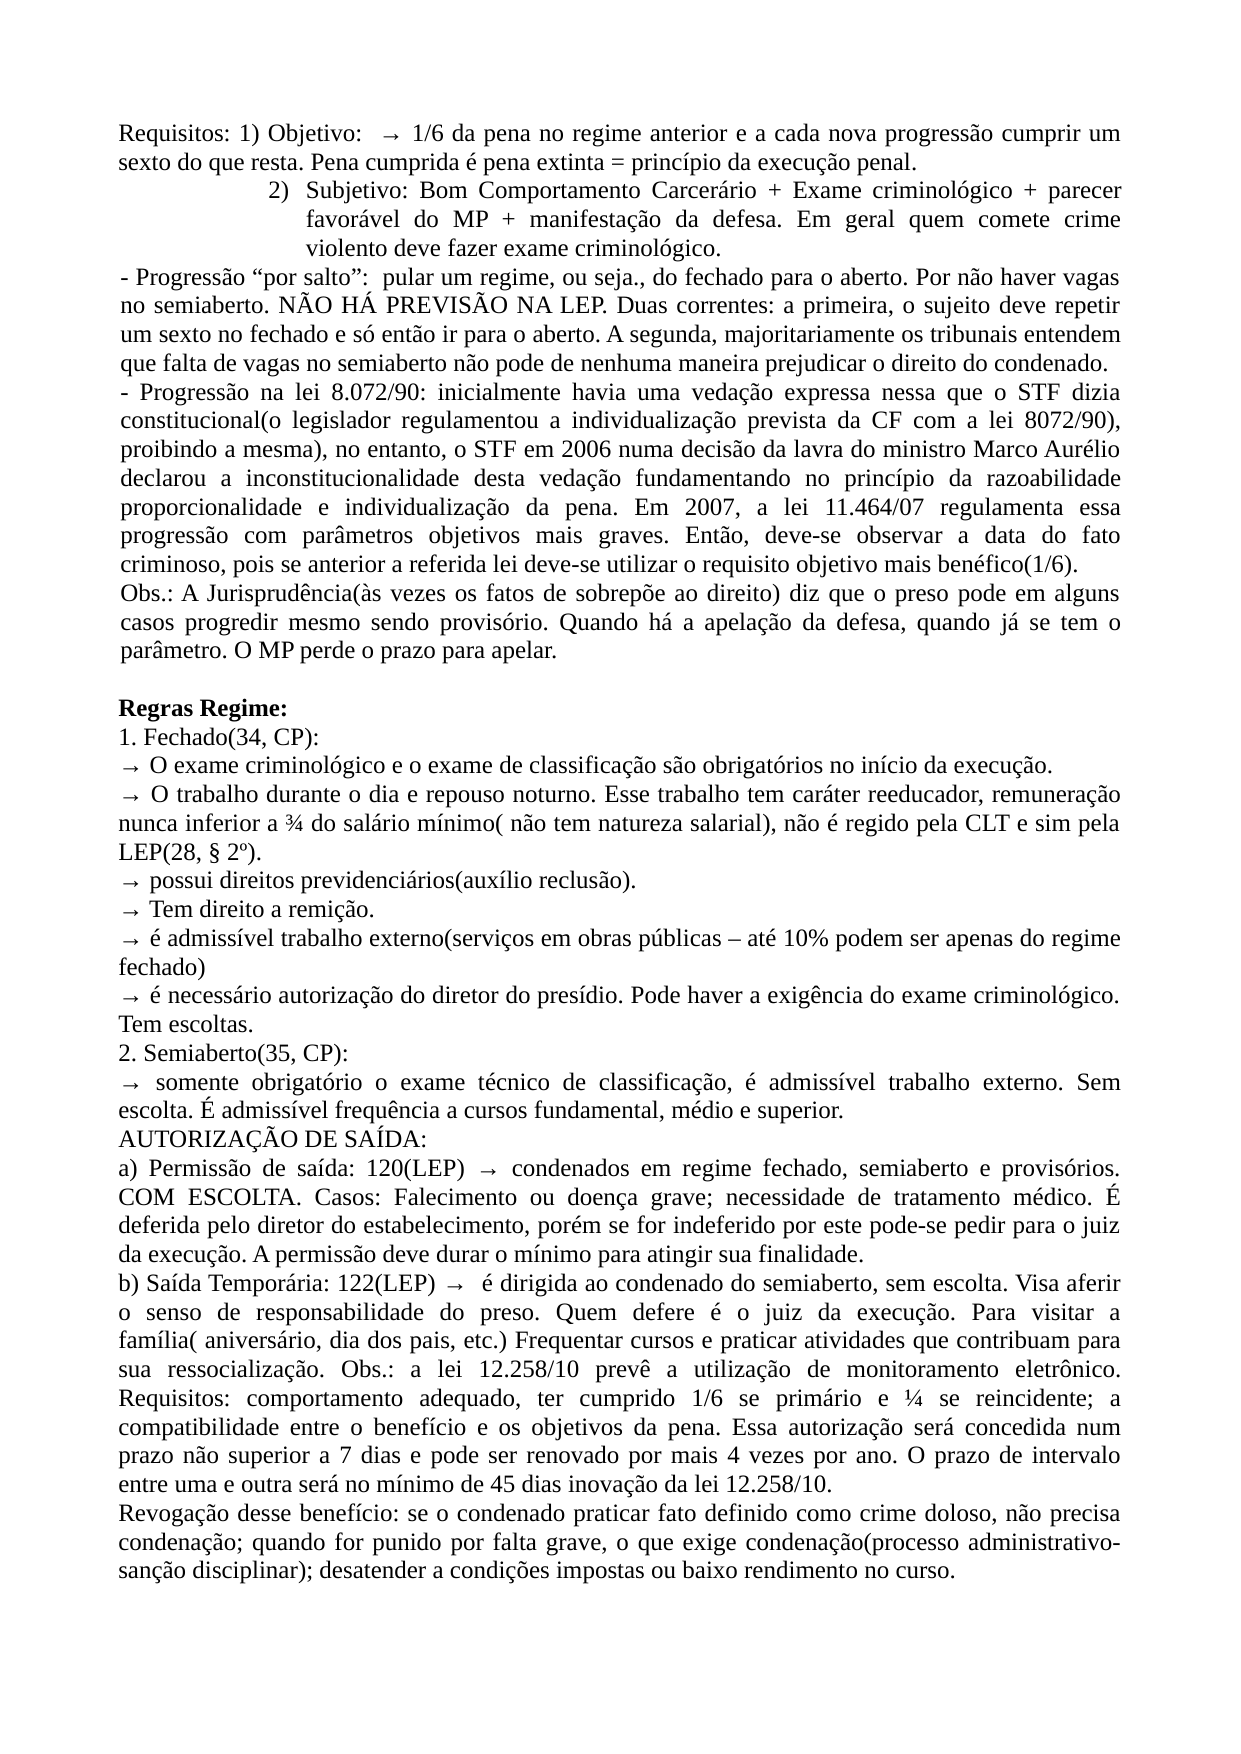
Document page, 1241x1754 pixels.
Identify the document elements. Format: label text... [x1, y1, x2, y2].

list → Tem direito a remição. [118, 894, 1122, 923]
list Obs.: A Jurisprudência(às vezes os fatos de sobrepõe ao direito) diz que o preso pode em alguns casos progredir mesmo sendo provisório. Quando há a apelação da defesa, quando já se tem o parâmetro. O MP perde o prazo para apelar. [120, 578, 1122, 664]
list → é necessário autorização do diretor do presídio. Pode haver a exigência do exame criminológico. Tem escoltas. [118, 981, 1122, 1038]
text Requisitos: 1) Objetivo: → 1/6 da pena no regime anterior e a cada nova progressão cumprir um sexto do que resta. Pena cumprida é pena extinta = princípio da execução penal. [118, 118, 1122, 176]
list - Progressão “por salto”: pular um regime, ou seja., do fechado para o aberto. Por não haver vagas no semiaberto. NÃO HÁ PREVISÃO NA LEP. Duas correntes: a primeira, o sujeito deve repetir um sexto no fechado e só então ir para o aberto. A segunda, majoritariamente os tribunais entendem que falta de vagas no semiaberto não pode de nenhuma maneira prejudicar o direito do condenado. [120, 262, 1122, 377]
list → O trabalho durante o dia e repouso noturno. Esse trabalho tem caráter reeducador, remuneração nunca inferior a ¾ do salário mínimo( não tem natureza salarial), não é regido pela CLT e sim pela LEP(28, § 2º). [118, 779, 1122, 866]
list b) Saída Temporária: 122(LEP) → é dirigida ao condenado do semiaberto, sem escolta. Visa aferir o senso de responsabilidade do preso. Quem defere é o juiz da execução. Para visitar a família( aniversário, dia dos pais, etc.) Frequentar cursos e praticar atividades que contribuam para sua ressocialização. Obs.: a lei 12.258/10 prevê a utilização de monitoramento eletrônico. Requisitos: comportamento adequado, ter cumprido 1/6 se primário e ¼ se reincidente; a compatibilidade entre o benefício e os objetivos da pena. Essa autorização será concedida num prazo não superior a 7 dias e pode ser renovado por mais 4 vezes por ano. O prazo de intervalo entre uma e outra será no mínimo de 45 dias inovação da lei 12.258/10. [118, 1268, 1122, 1498]
list Revogação desse benefício: se o condenado praticar fato definido como crime doloso, não precisa condenação; quando for punido por falta grave, o que exige condenação(processo administrativo-sanção disciplinar); desatender a condições impostas ou baixo rendimento no curso. [118, 1498, 1122, 1584]
list Subjetivo: Bom Comportamento Carcerário + Exame criminológico + parecer favorável do MP + manifestação da defesa. Em geral quem comete crime violento deve fazer exame criminológico. [268, 176, 1122, 262]
list Regras Regime: [118, 693, 1122, 722]
list → somente obrigatório o exame técnico de classificação, é admissível trabalho externo. Sem escolta. É admissível frequência a cursos fundamental, médio e superior. [118, 1067, 1122, 1124]
list - Progressão na lei 8.072/90: inicialmente havia uma vedação expressa nessa que o STF dizia constitucional(o legislador regulamentou a individualização prevista da CF com a lei 8072/90), proibindo a mesma), no entanto, o STF em 2006 numa decisão da lavra do ministro Marco Aurélio declarou a inconstitucionalidade desta vedação fundamentando no princípio da razoabilidade proporcionalidade e individualização da pena. Em 2007, a lei 11.464/07 regulamenta essa progressão com parâmetros objetivos mais graves. Então, deve-se observar a data do fato criminoso, pois se anterior a referida lei deve-se utilizar o requisito objetivo mais benéfico(1/6). [120, 377, 1122, 578]
list → é admissível trabalho externo(serviços em obras públicas – até 10% podem ser apenas do regime fechado) [118, 923, 1122, 981]
list a) Permissão de saída: 120(LEP) → condenados em regime fechado, semiaberto e provisórios. COM ESCOLTA. Casos: Falecimento ou doença grave; necessidade de tratamento médico. É deferida pelo diretor do estabelecimento, porém se for indeferido por este pode-se pedir para o juiz da execução. A permissão deve durar o mínimo para atingir sua finalidade. [118, 1153, 1122, 1268]
list → O exame criminológico e o exame de classificação são obrigatórios no início da execução. [118, 751, 1122, 779]
list 1. Fechado(34, CP): [118, 722, 1122, 751]
list 2. Semiaberto(35, CP): [118, 1038, 1122, 1067]
list → possui direitos previdenciários(auxílio reclusão). [118, 866, 1122, 894]
list AUTORIZAÇÃO DE SAÍDA: [118, 1124, 1122, 1153]
